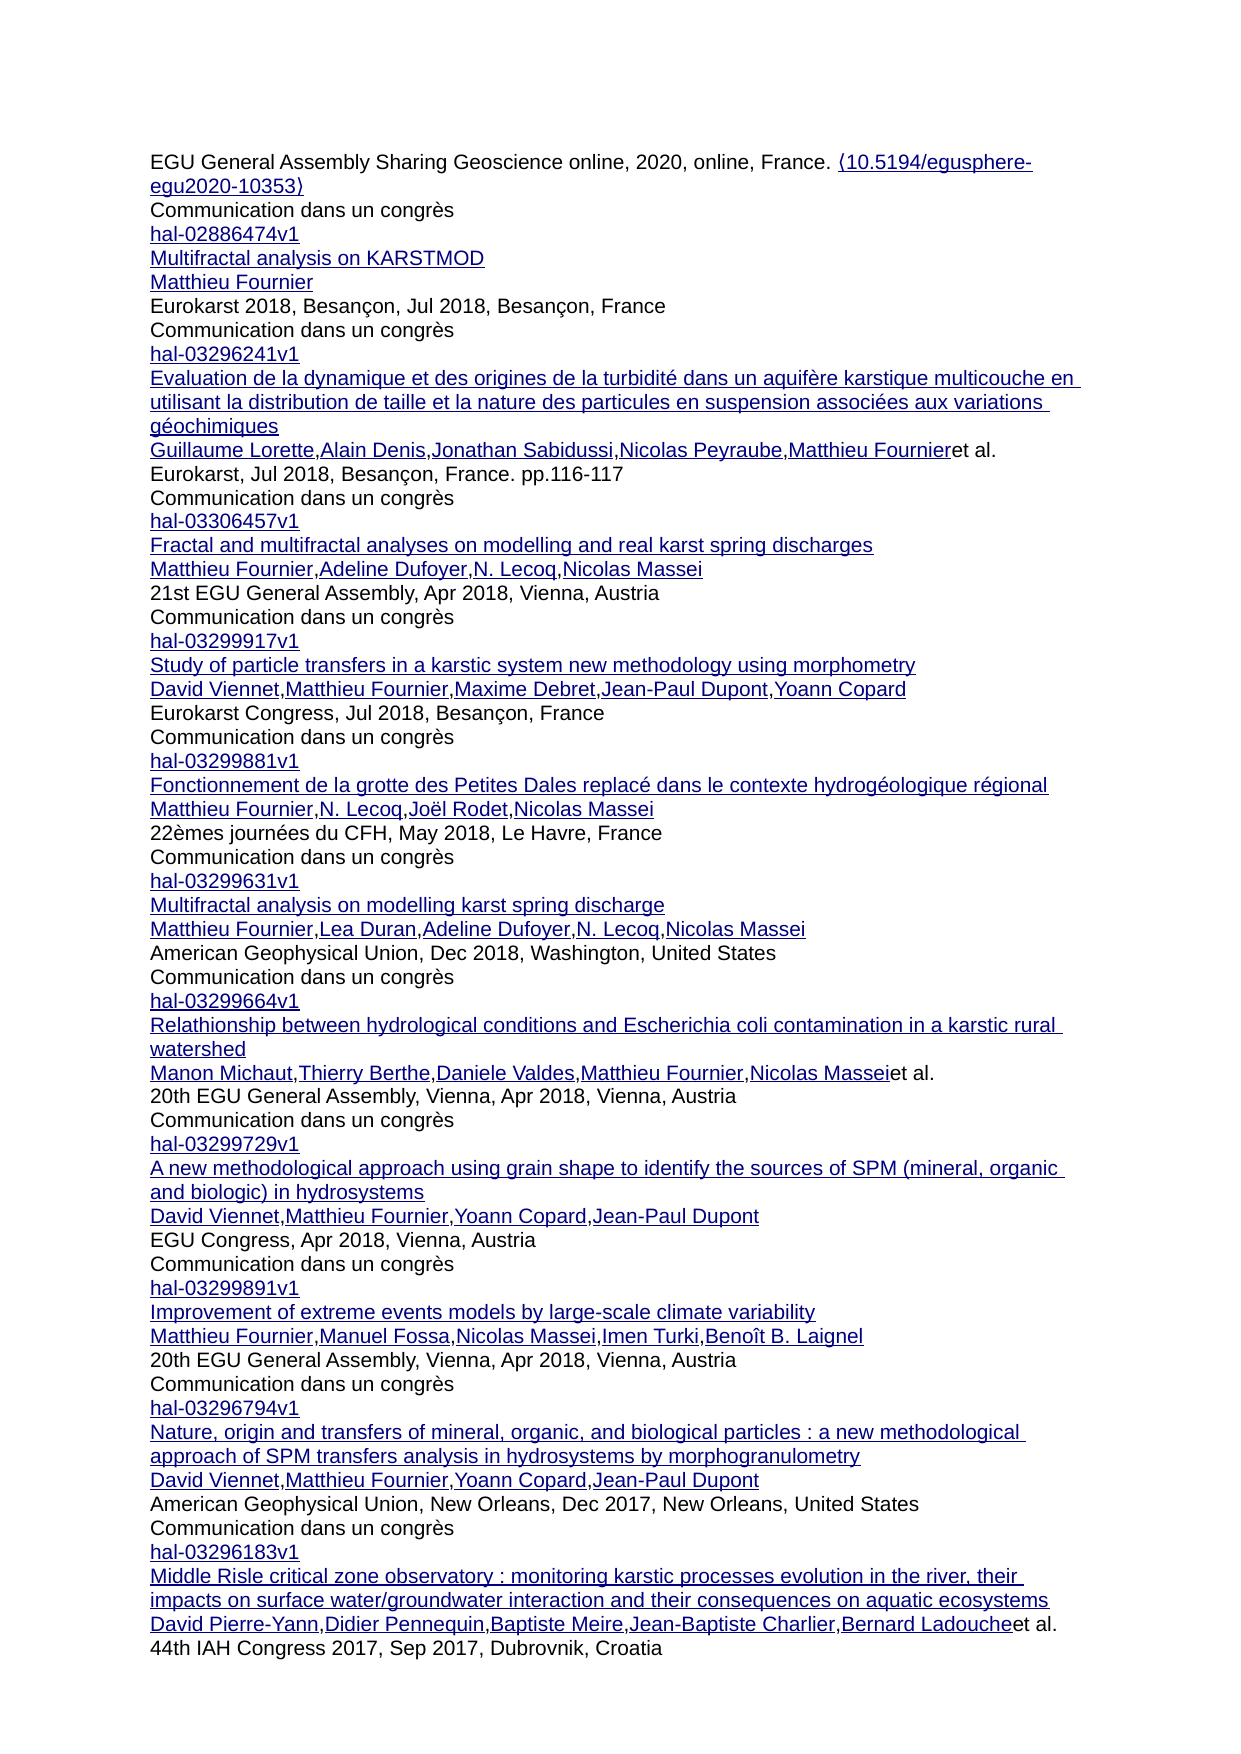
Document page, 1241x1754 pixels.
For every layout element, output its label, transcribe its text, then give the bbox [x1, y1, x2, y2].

table_cell Evaluation de la dynamique et des origines de la turbidité dans un aquifère karstique multicouche en utilisant la distribution de taille et la nature des particules en suspension associées aux variations géochimiques Guillaume Lorette,Alain Denis,Jonathan Sabidussi,Nicolas Peyraube,Matthieu Fournieret al. Eurokarst, Jul 2018, Besançon, France. pp.116-117 Communication dans un congrès hal-03306457v1 [150, 366, 1090, 533]
table_cell Middle Risle critical zone observatory : monitoring karstic processes evolution in the river, their impacts on surface water/groundwater interaction and their consequences on aquatic ecosystems David Pierre-Yann,Didier Pennequin,Baptiste Meire,Jean-Baptiste Charlier,Bernard Ladoucheet al. 44th IAH Congress 2017, Sep 2017, Dubrovnik, Croatia [150, 1564, 1090, 1659]
table_cell EGU General Assembly Sharing Geoscience online, 2020, online, France. ⟨10.5194/egusphere-egu2020-10353⟩ Communication dans un congrès hal-02886474v1 [150, 150, 1090, 246]
table_cell Improvement of extreme events models by large-scale climate variability Matthieu Fournier,Manuel Fossa,Nicolas Massei,Imen Turki,Benoît B. Laignel 20th EGU General Assembly, Vienna, Apr 2018, Vienna, Austria Communication dans un congrès hal-03296794v1 [150, 1300, 1090, 1420]
table_cell Fonctionnement de la grotte des Petites Dales replacé dans le contexte hydrogéologique régional Matthieu Fournier,N. Lecoq,Joël Rodet,Nicolas Massei 22èmes journées du CFH, May 2018, Le Havre, France Communication dans un congrès hal-03299631v1 [150, 773, 1090, 893]
table_cell Study of particle transfers in a karstic system new methodology using morphometry David Viennet,Matthieu Fournier,Maxime Debret,Jean-Paul Dupont,Yoann Copard Eurokarst Congress, Jul 2018, Besançon, France Communication dans un congrès hal-03299881v1 [150, 653, 1090, 773]
table_cell Nature, origin and transfers of mineral, organic, and biological particles : a new methodological approach of SPM transfers analysis in hydrosystems by morphogranulometry David Viennet,Matthieu Fournier,Yoann Copard,Jean-Paul Dupont American Geophysical Union, New Orleans, Dec 2017, New Orleans, United States Communication dans un congrès hal-03296183v1 [150, 1420, 1090, 1563]
table_cell A new methodological approach using grain shape to identify the sources of SPM (mineral, organic and biologic) in hydrosystems David Viennet,Matthieu Fournier,Yoann Copard,Jean-Paul Dupont EGU Congress, Apr 2018, Vienna, Austria Communication dans un congrès hal-03299891v1 [150, 1156, 1090, 1300]
table_cell Fractal and multifractal analyses on modelling and real karst spring discharges Matthieu Fournier,Adeline Dufoyer,N. Lecoq,Nicolas Massei 21st EGU General Assembly, Apr 2018, Vienna, Austria Communication dans un congrès hal-03299917v1 [150, 533, 1090, 653]
table_cell Relathionship between hydrological conditions and Escherichia coli contamination in a karstic rural watershed Manon Michaut,Thierry Berthe,Daniele Valdes,Matthieu Fournier,Nicolas Masseiet al. 20th EGU General Assembly, Vienna, Apr 2018, Vienna, Austria Communication dans un congrès hal-03299729v1 [150, 1013, 1090, 1156]
table_cell Multifractal analysis on modelling karst spring discharge Matthieu Fournier,Lea Duran,Adeline Dufoyer,N. Lecoq,Nicolas Massei American Geophysical Union, Dec 2018, Washington, United States Communication dans un congrès hal-03299664v1 [150, 893, 1090, 1012]
table_cell Multifractal analysis on KARSTMOD Matthieu Fournier Eurokarst 2018, Besançon, Jul 2018, Besançon, France Communication dans un congrès hal-03296241v1 [150, 246, 1090, 366]
